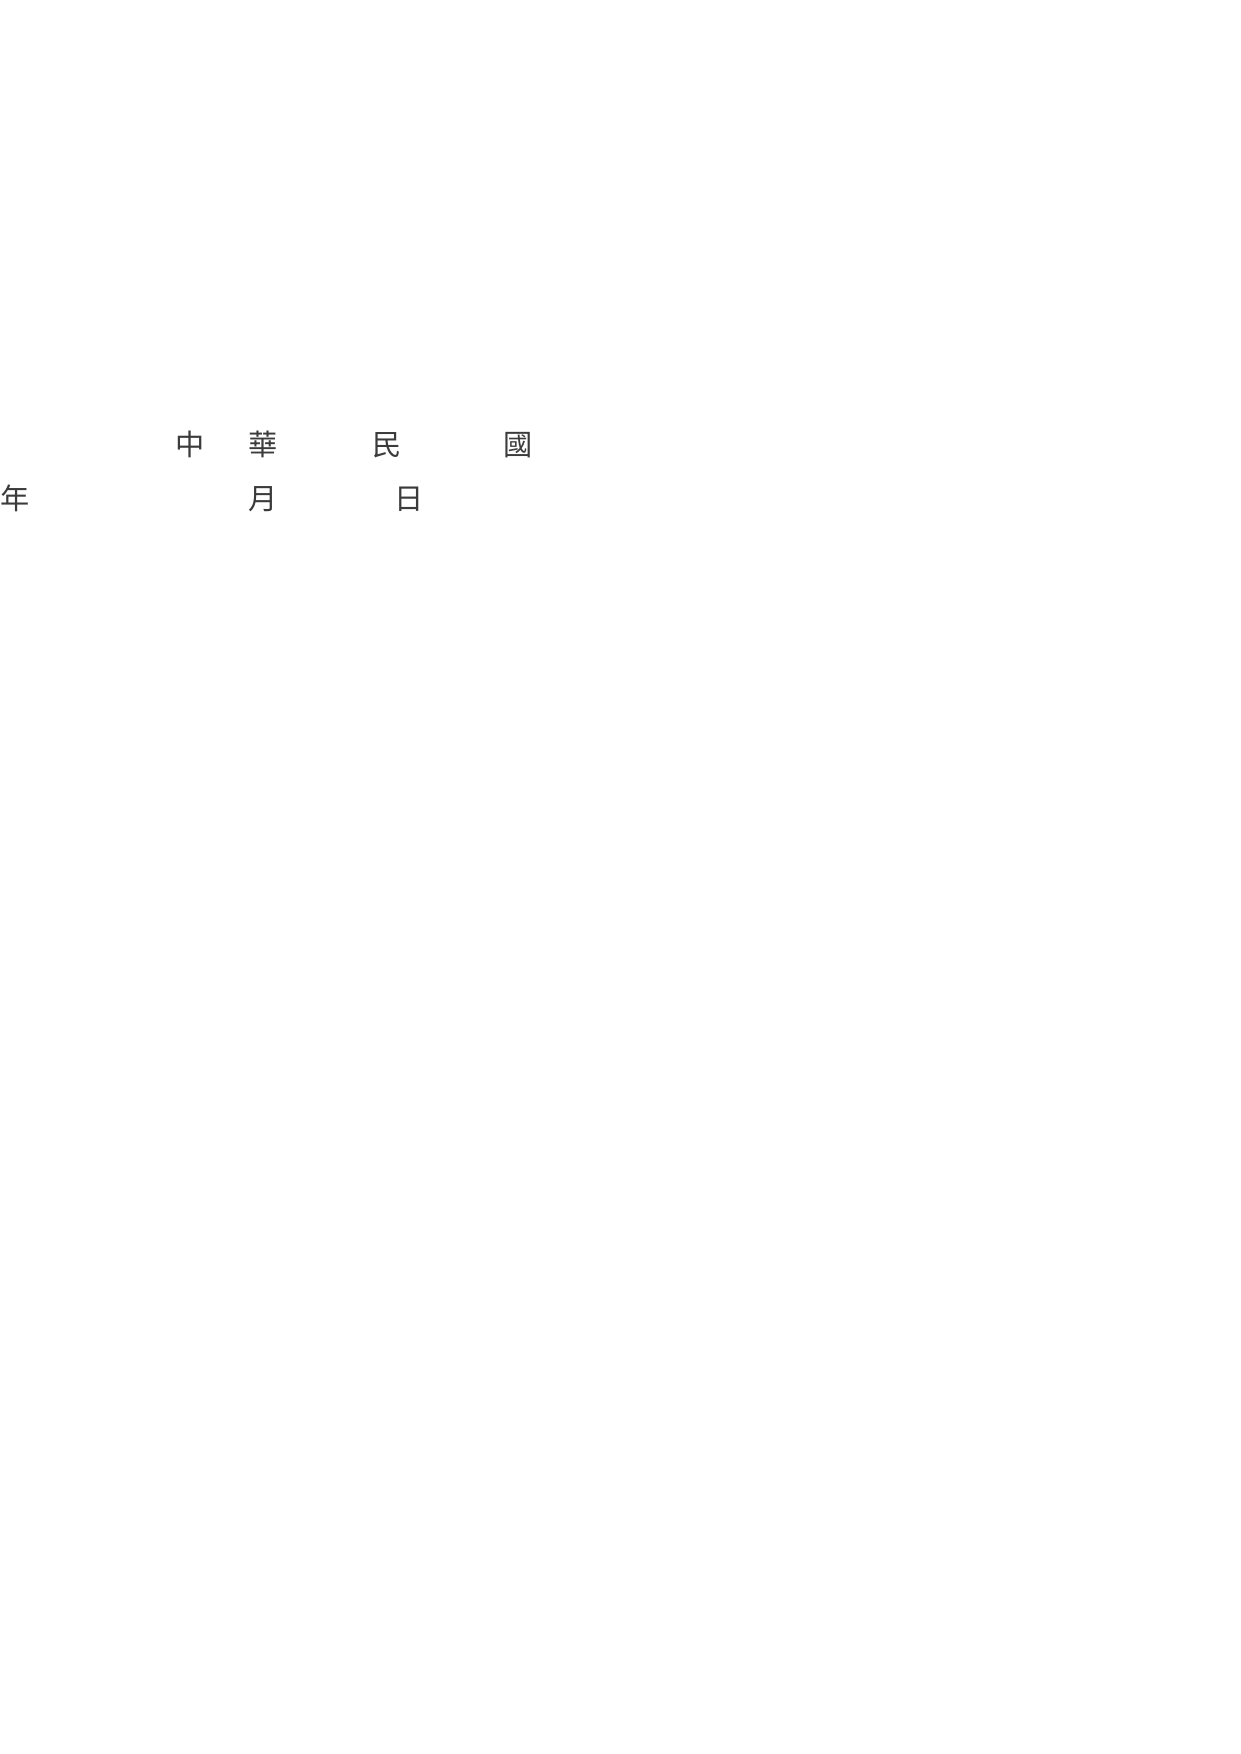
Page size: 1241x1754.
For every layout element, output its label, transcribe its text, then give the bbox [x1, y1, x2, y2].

text 中 華 民 國 年 月 日 [0, 405, 707, 514]
